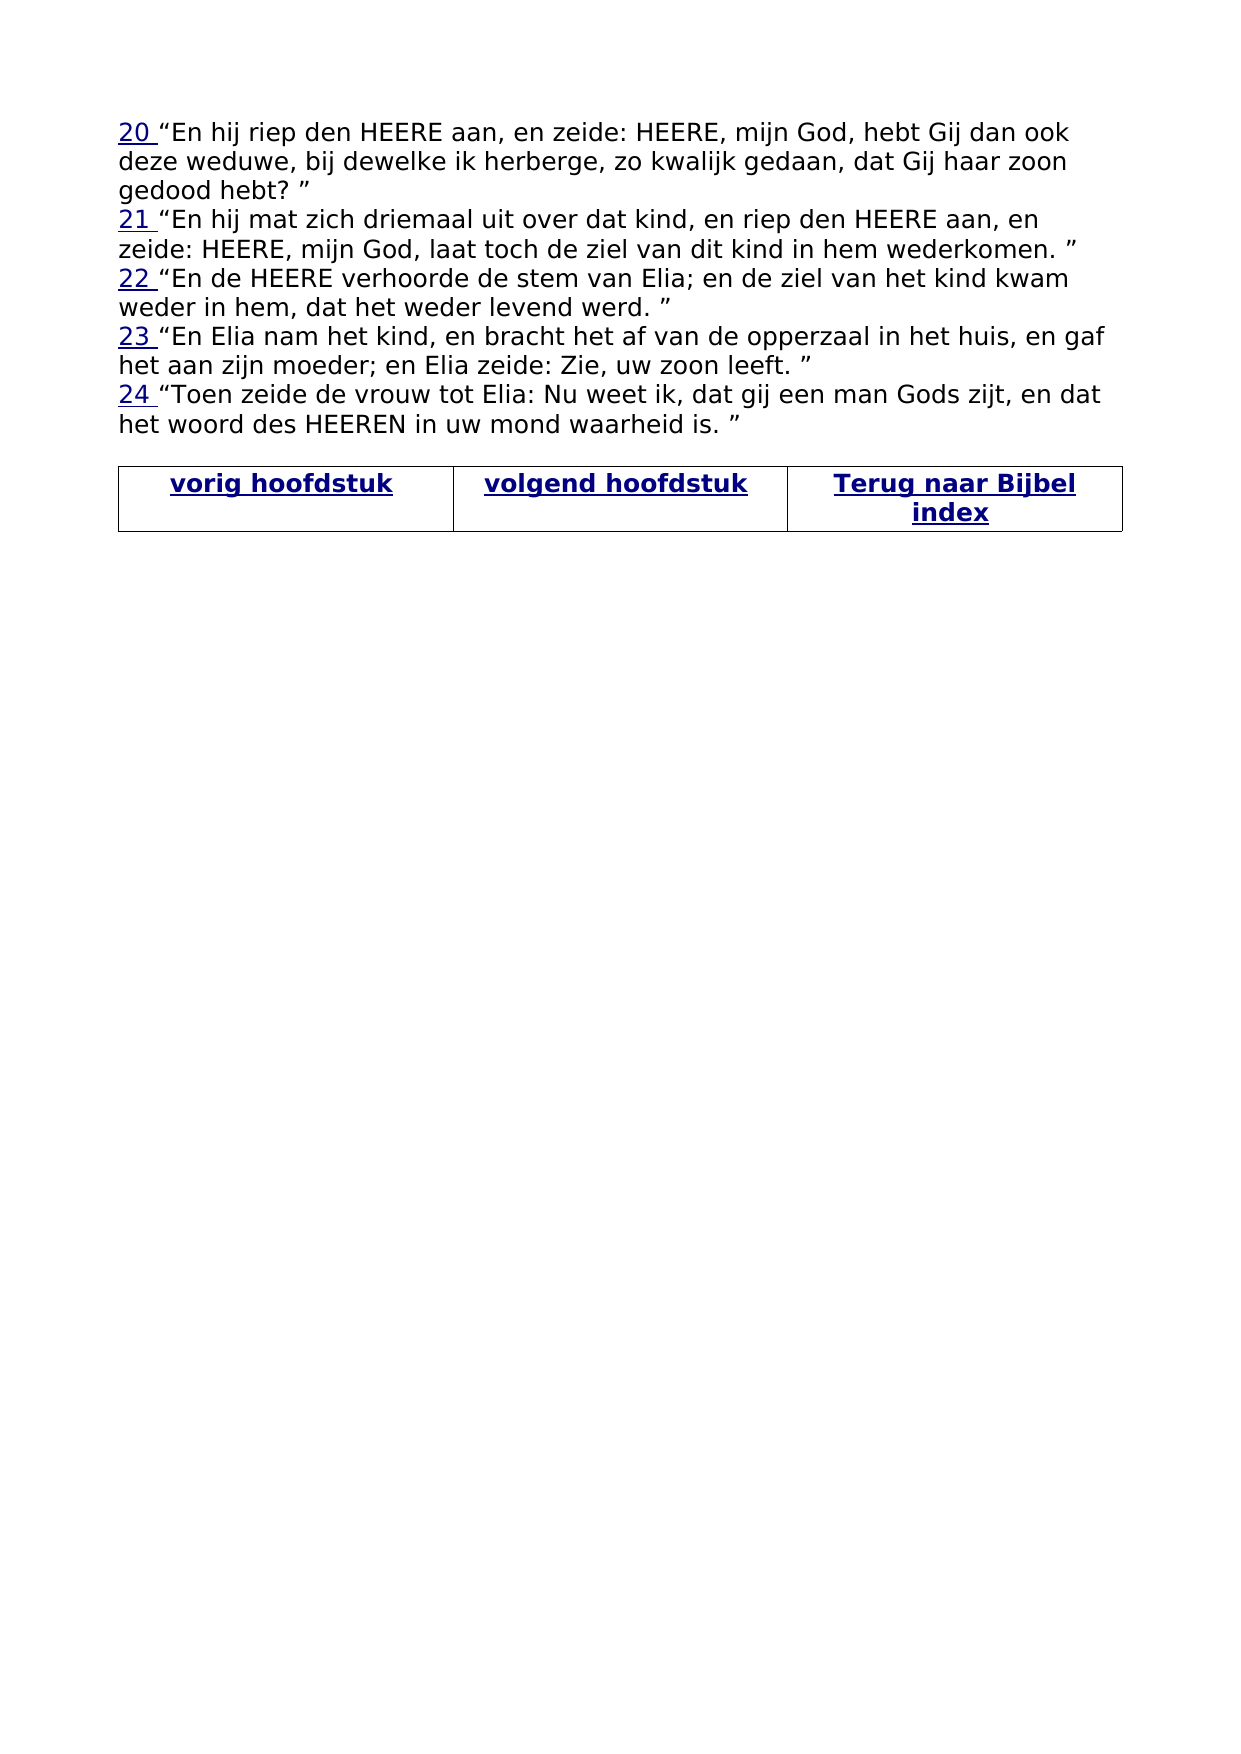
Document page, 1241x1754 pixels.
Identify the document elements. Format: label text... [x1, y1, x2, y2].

text 20 “En hij riep den HEERE aan, en zeide: HEERE, mijn God, hebt Gij dan ook deze weduwe, bij dewelke ik herberge, zo kwalijk gedaan, dat Gij haar zoon gedood hebt? ” 21 “En hij mat zich driemaal uit over dat kind, en riep den HEERE aan, en zeide: HEERE, mijn God, laat toch de ziel van dit kind in hem wederkomen. ” 22 “En de HEERE verhoorde de stem van Elia; en de ziel van het kind kwam weder in hem, dat het weder levend werd. ” 23 “En Elia nam het kind, en bracht het af van de opperzaal in het huis, en gaf het aan zijn moeder; en Elia zeide: Zie, uw zoon leeft. ” 24 “Toen zeide de vrouw tot Elia: Nu weet ik, dat gij een man Gods zijt, en dat het woord des HEEREN in uw mond waarheid is. ” [118, 118, 1122, 439]
table_header Terug naar Bijbel index [788, 467, 1122, 531]
table_header vorig hoofdstuk [119, 467, 453, 531]
table_header volgend hoofdstuk [454, 467, 787, 531]
